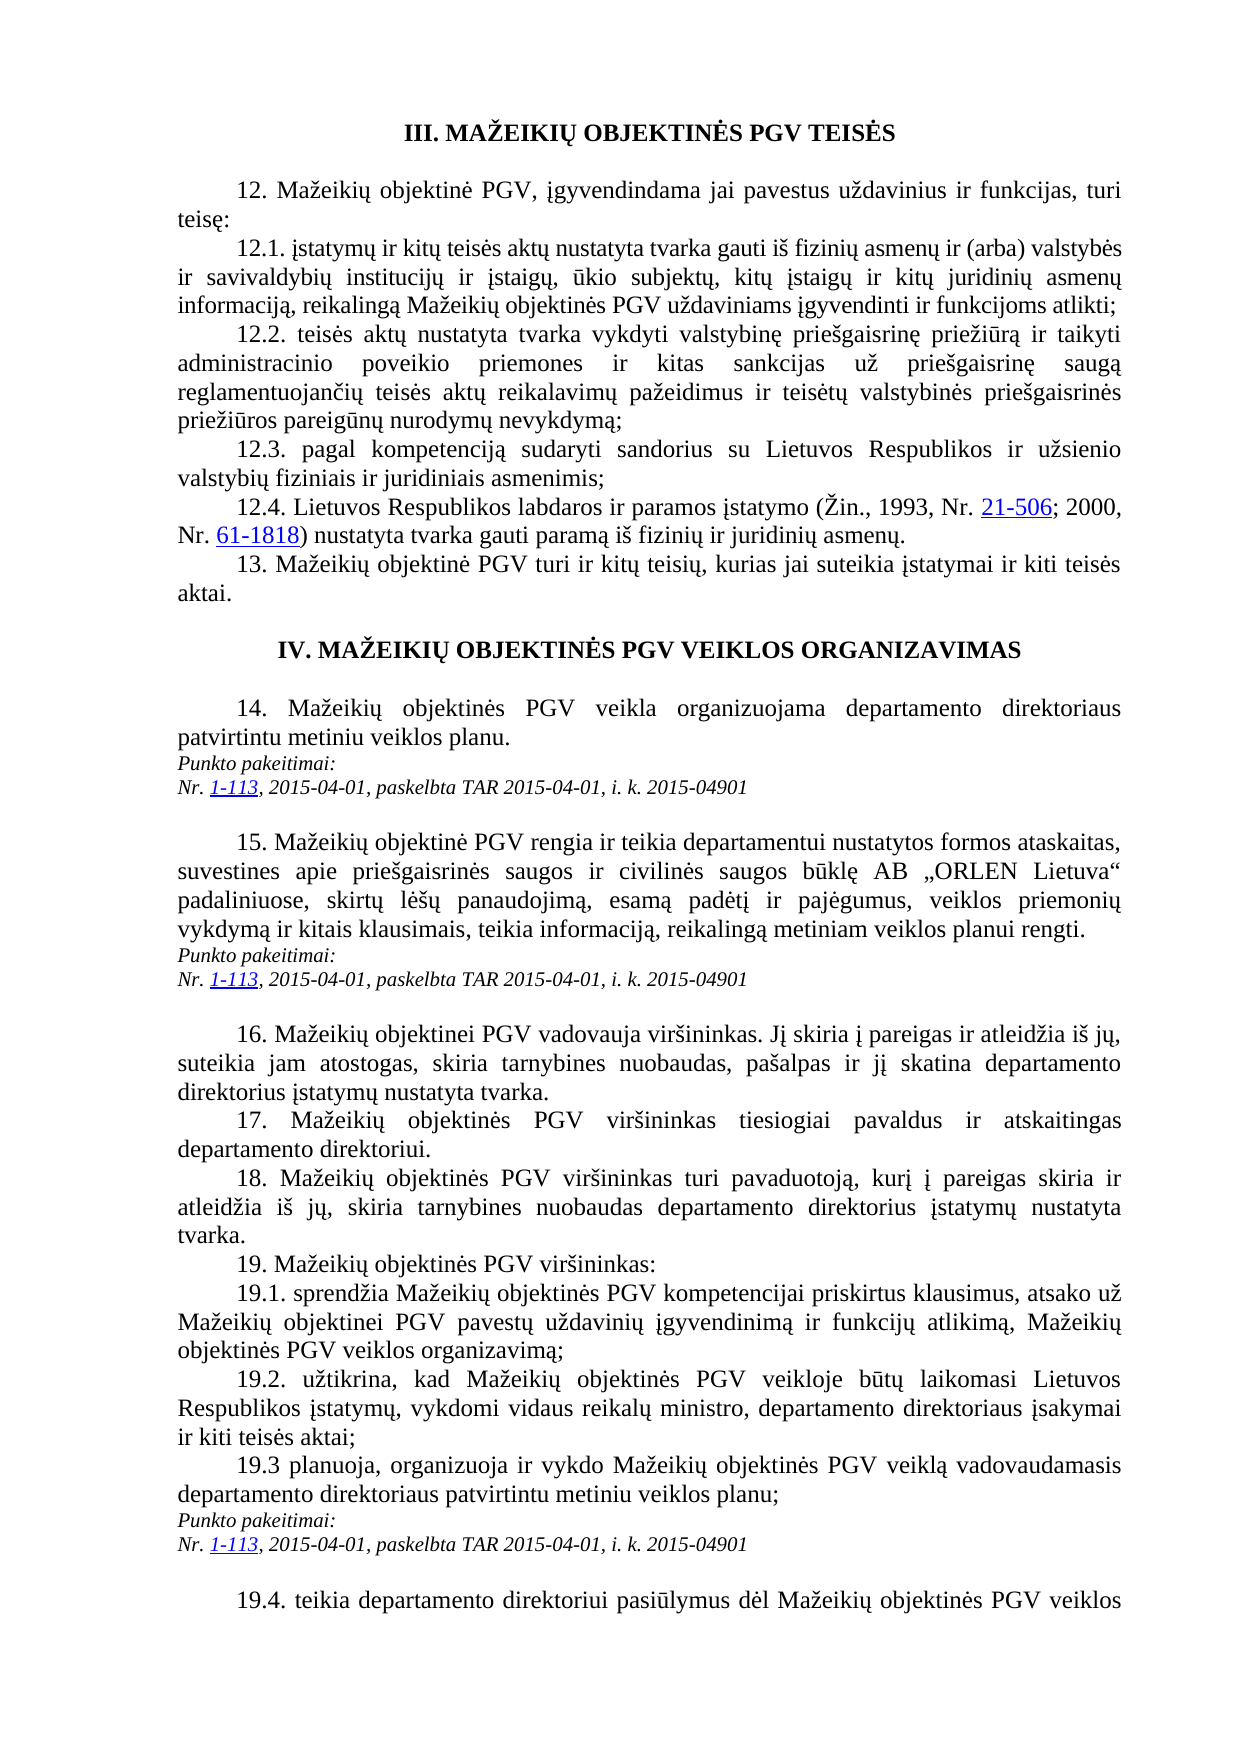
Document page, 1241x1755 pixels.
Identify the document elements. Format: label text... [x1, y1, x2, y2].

text 12. Mažeikių objektinė PGV, įgyvendindama jai pavestus uždavinius ir funkcijas, turi teisę: [177, 176, 1122, 233]
text Nr. 1-113, 2015-04-01, paskelbta TAR 2015-04-01, i. k. 2015-04901 [177, 967, 1122, 991]
text 12.4. Lietuvos Respublikos labdaros ir paramos įstatymo (Žin., 1993, Nr. 21-506; 2000, Nr. 61-1818) nustatyta tvarka gauti paramą iš fizinių ir juridinių asmenų. [177, 492, 1122, 549]
text IV. MAŽEIKIŲ OBJEKTINĖS PGV VEIKLOS ORGANIZAVIMAS [177, 636, 1122, 664]
text 16. Mažeikių objektinei PGV vadovauja viršininkas. Jį skiria į pareigas ir atleidžia iš jų, suteikia jam atostogas, skiria tarnybines nuobaudas, pašalpas ir jį skatina departamento direktorius įstatymų nustatyta tvarka. [177, 1019, 1122, 1106]
text 19.2. užtikrina, kad Mažeikių objektinės PGV veikloje būtų laikomasi Lietuvos Respublikos įstatymų, vykdomi vidaus reikalų ministro, departamento direktoriaus įsakymai ir kiti teisės aktai; [177, 1364, 1122, 1451]
text 12.3. pagal kompetenciją sudaryti sandorius su Lietuvos Respublikos ir užsienio valstybių fiziniais ir juridiniais asmenimis; [177, 434, 1122, 492]
text 13. Mažeikių objektinė PGV turi ir kitų teisių, kurias jai suteikia įstatymai ir kiti teisės aktai. [177, 549, 1122, 607]
text 17. Mažeikių objektinės PGV viršininkas tiesiogiai pavaldus ir atskaitingas departamento direktoriui. [177, 1106, 1122, 1163]
text 12.1. įstatymų ir kitų teisės aktų nustatyta tvarka gauti iš fizinių asmenų ir (arba) valstybės ir savivaldybių institucijų ir įstaigų, ūkio subjektų, kitų įstaigų ir kitų juridinių asmenų informaciją, reikalingą Mažeikių objektinės PGV uždaviniams įgyvendinti ir funkcijoms atlikti; [177, 233, 1122, 319]
text 15. Mažeikių objektinė PGV rengia ir teikia departamentui nustatytos formos ataskaitas, suvestines apie priešgaisrinės saugos ir civilinės saugos būklę AB „ORLEN Lietuva“ padaliniuose, skirtų lėšų panaudojimą, esamą padėtį ir pajėgumus, veiklos priemonių vykdymą ir kitais klausimais, teikia informaciją, reikalingą metiniam veiklos planui rengti. [177, 827, 1122, 942]
text Punkto pakeitimai: [177, 1508, 1122, 1532]
text 14. Mažeikių objektinės PGV veikla organizuojama departamento direktoriaus patvirtintu metiniu veiklos planu. [177, 693, 1122, 751]
text Punkto pakeitimai: [177, 942, 1122, 967]
text 18. Mažeikių objektinės PGV viršininkas turi pavaduotoją, kurį į pareigas skiria ir atleidžia iš jų, skiria tarnybines nuobaudas departamento direktorius įstatymų nustatyta tvarka. [177, 1163, 1122, 1249]
text 19.1. sprendžia Mažeikių objektinės PGV kompetencijai priskirtus klausimus, atsako už Mažeikių objektinei PGV pavestų uždavinių įgyvendinimą ir funkcijų atlikimą, Mažeikių objektinės PGV veiklos organizavimą; [177, 1278, 1122, 1364]
text 12.2. teisės aktų nustatyta tvarka vykdyti valstybinę priešgaisrinę priežiūrą ir taikyti administracinio poveikio priemones ir kitas sankcijas už priešgaisrinę saugą reglamentuojančių teisės aktų reikalavimų pažeidimus ir teisėtų valstybinės priešgaisrinės priežiūros pareigūnų nurodymų nevykdymą; [177, 319, 1122, 434]
text Nr. 1-113, 2015-04-01, paskelbta TAR 2015-04-01, i. k. 2015-04901 [177, 775, 1122, 799]
text Punkto pakeitimai: [177, 751, 1122, 775]
text III. MAŽEIKIŲ OBJEKTINĖS PGV TEISĖS [177, 118, 1122, 147]
text 19. Mažeikių objektinės PGV viršininkas: [177, 1249, 1122, 1278]
text 19.4. teikia departamento direktoriui pasiūlymus dėl Mažeikių objektinės PGV veiklos [177, 1585, 1122, 1614]
text 19.3 planuoja, organizuoja ir vykdo Mažeikių objektinės PGV veiklą vadovaudamasis departamento direktoriaus patvirtintu metiniu veiklos planu; [177, 1451, 1122, 1508]
text Nr. 1-113, 2015-04-01, paskelbta TAR 2015-04-01, i. k. 2015-04901 [177, 1532, 1122, 1556]
